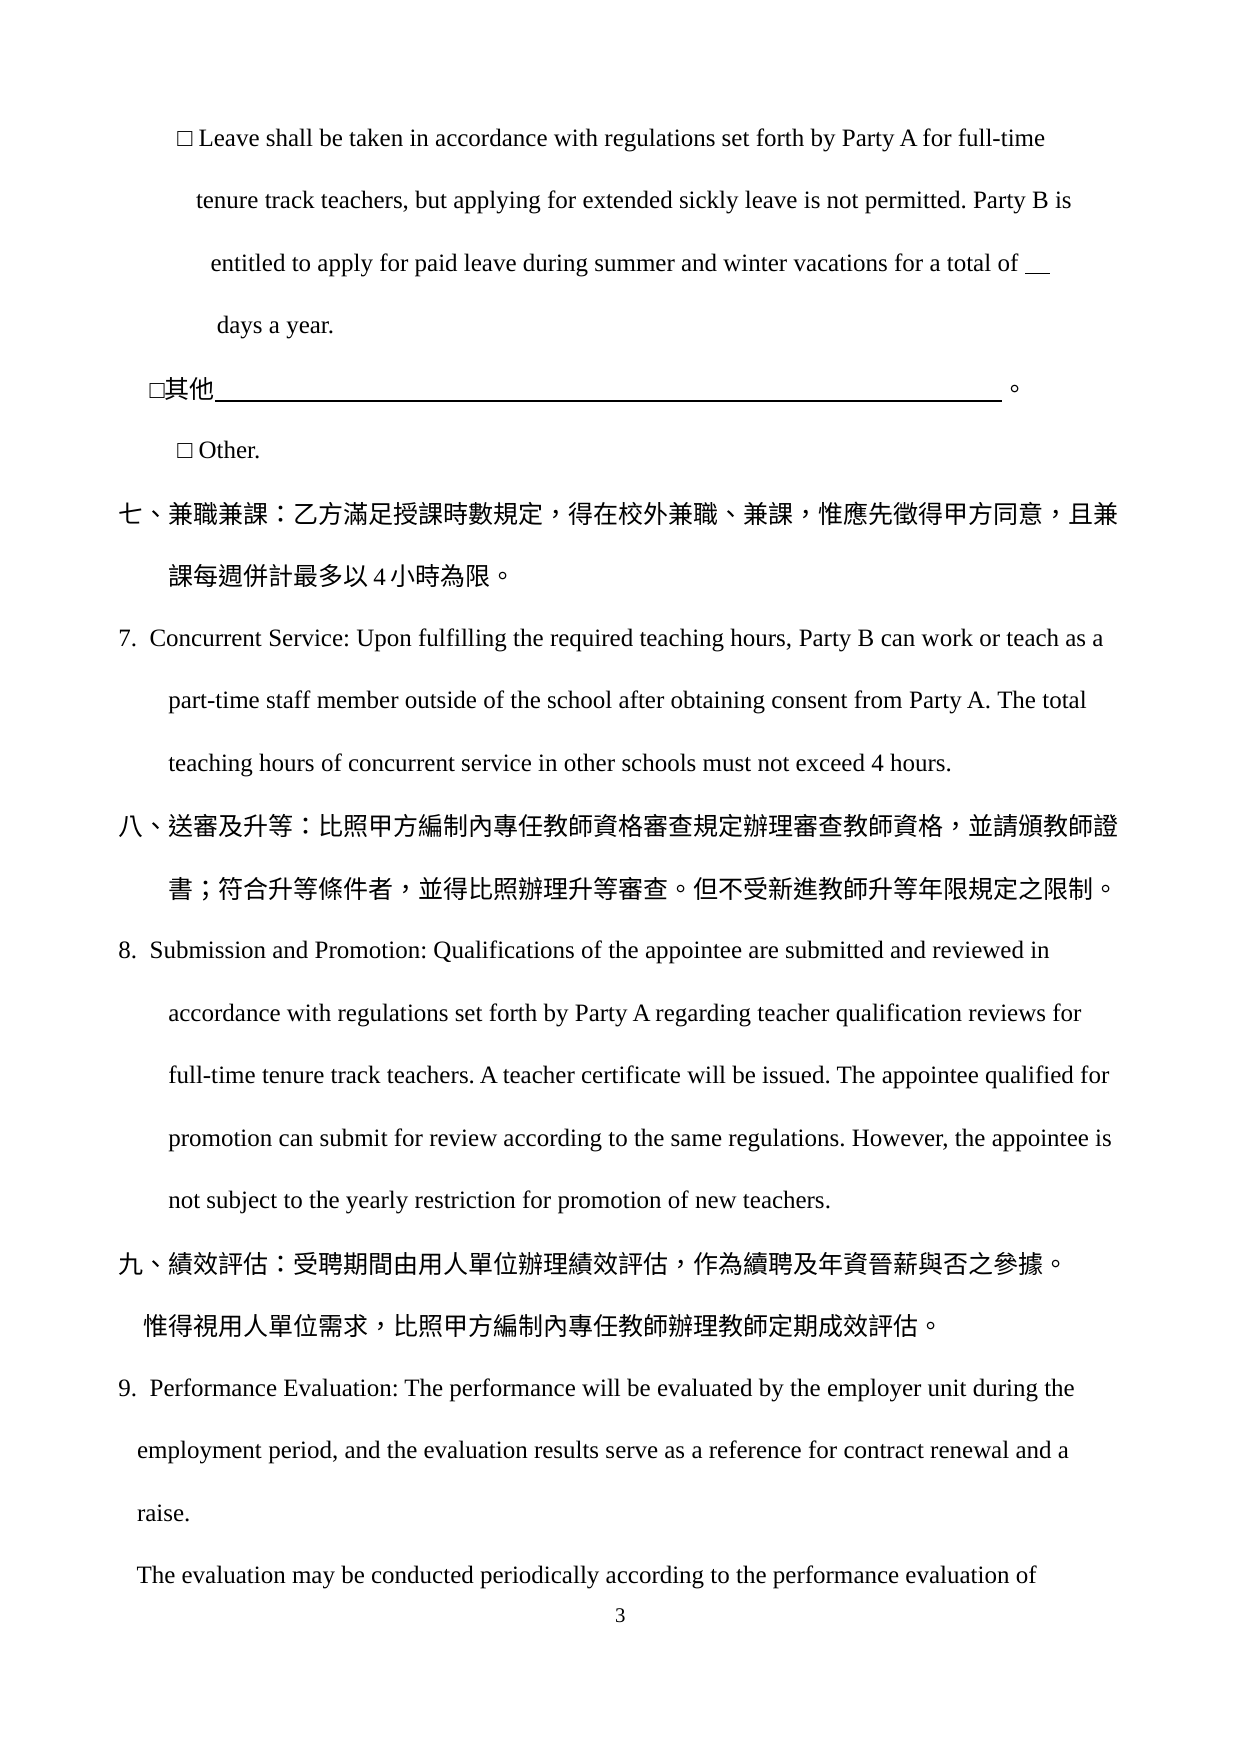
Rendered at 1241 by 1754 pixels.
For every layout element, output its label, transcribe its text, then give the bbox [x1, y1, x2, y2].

text □其他 。 [118, 346, 1122, 408]
text tenure track teachers, but applying for extended sickly leave is not permitted. Party B is [177, 158, 1122, 221]
text 八、送審及升等：比照甲方編制內專任教師資格審查規定辦理審查教師資格，並請頒教師證書；符合升等條件者，並得比照辦理升等審查。但不受新進教師升等年限規定之限制。 [118, 783, 1122, 908]
text 九、績效評估：受聘期間由用人單位辦理績效評估，作為續聘及年資晉薪與否之參據。 [118, 1221, 1122, 1283]
text □ Leave shall be taken in accordance with regulations set forth by Party A for full-time [177, 96, 1122, 158]
text 8. Submission and Promotion: Qualifications of the appointee are submitted and reviewed in accordance with regulations set forth by Party A regarding teacher qualification reviews for full-time tenure track teachers. A teacher certificate will be issued. The appointee qualified for promotion can submit for review according to the same regulations. However, the appointee is not subject to the yearly restriction for promotion of new teachers. [118, 908, 1122, 1221]
text entitled to apply for paid leave during summer and winter vacations for a total of [192, 221, 1122, 283]
text raise. [118, 1471, 1122, 1533]
text 9. Performance Evaluation: The performance will be evaluated by the employer unit during the [118, 1346, 1122, 1408]
text 七、兼職兼課：乙方滿足授課時數規定，得在校外兼職、兼課，惟應先徵得甲方同意，且兼課每週併計最多以4小時為限。 [118, 471, 1122, 596]
text 7. Concurrent Service: Upon fulfilling the required teaching hours, Party B can work or teach as a part-time staff member outside of the school after obtaining consent from Party A. The total teaching hours of concurrent service in other schools must not exceed 4 hours. [118, 596, 1122, 783]
text The evaluation may be conducted periodically according to the performance evaluation of [118, 1533, 1122, 1596]
text days a year. [192, 283, 1122, 346]
text □ Other. [168, 408, 1122, 471]
text 惟得視用人單位需求，比照甲方編制內專任教師辦理教師定期成效評估。 [118, 1283, 1122, 1346]
text employment period, and the evaluation results serve as a reference for contract renewal and a [118, 1408, 1122, 1471]
